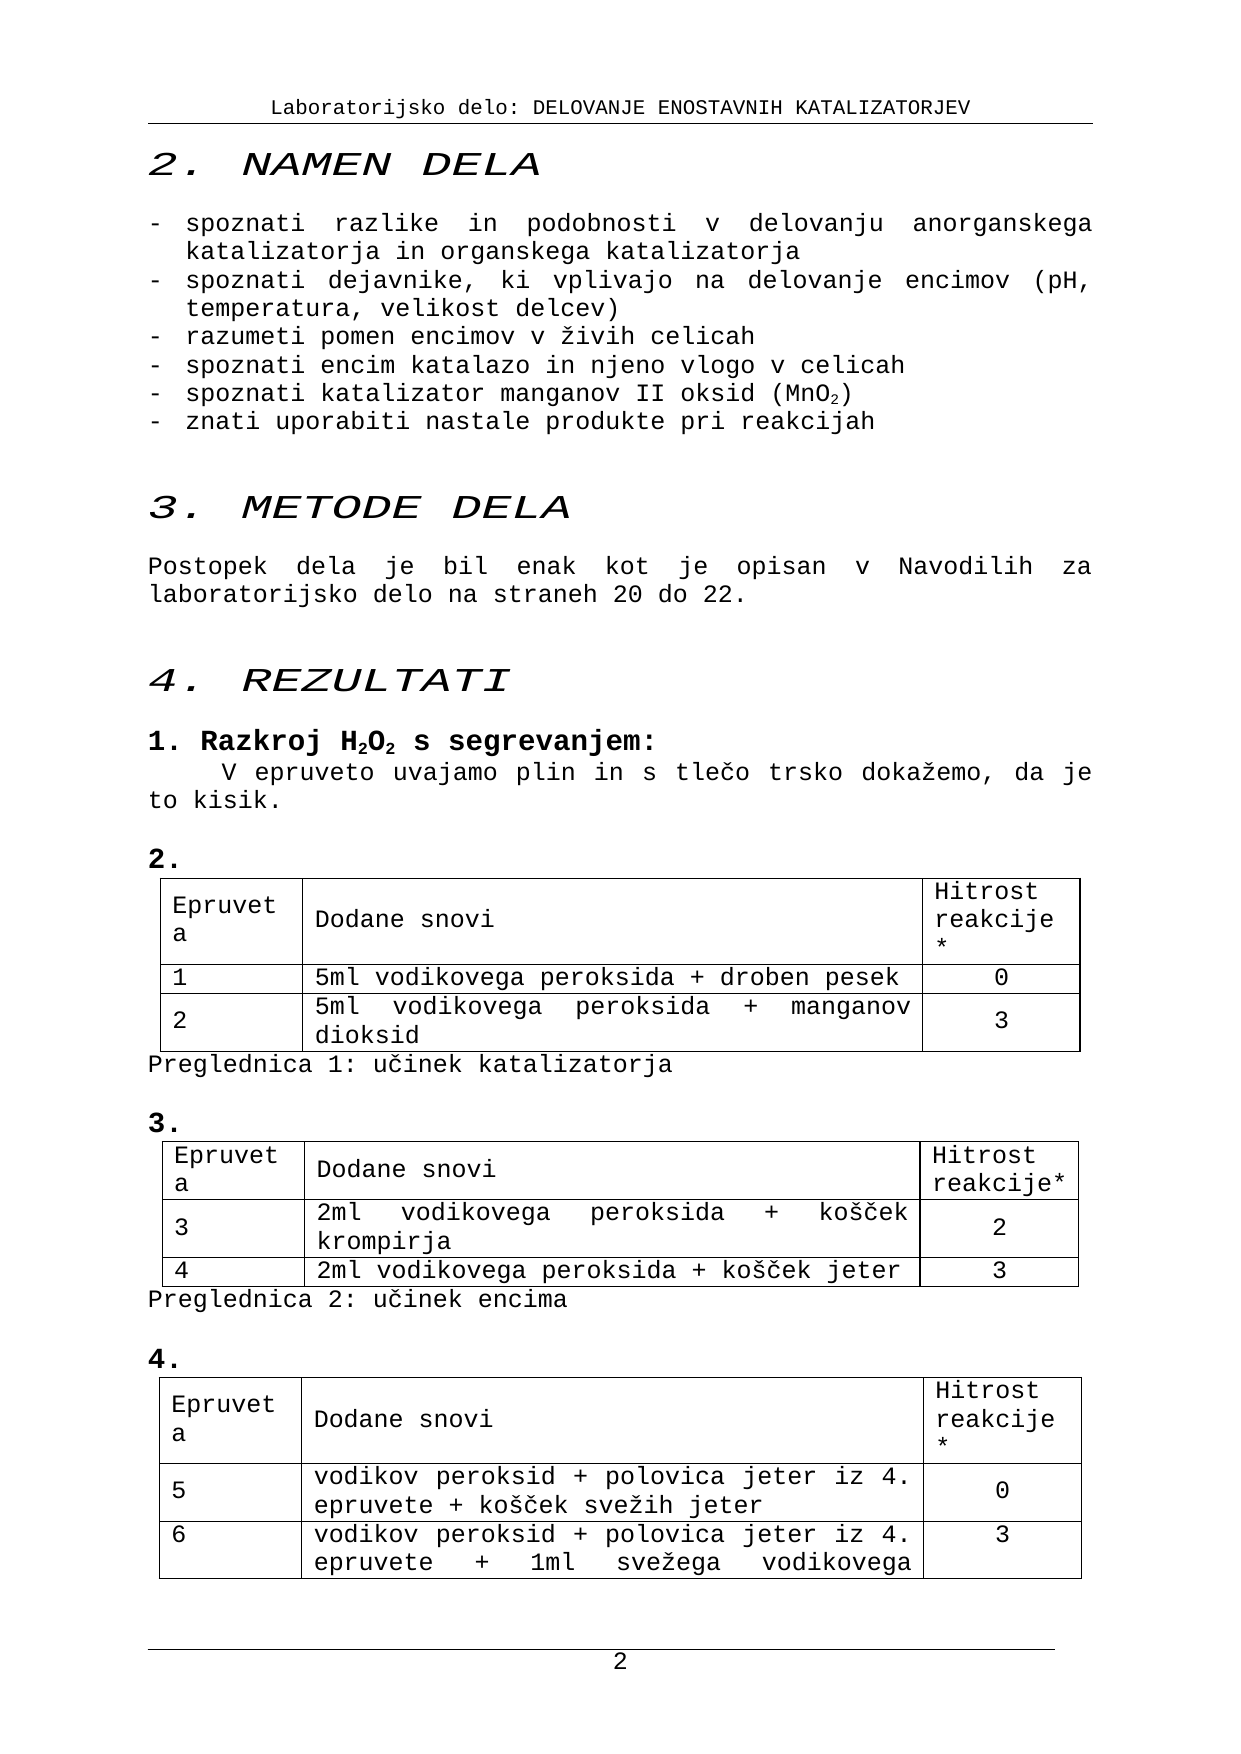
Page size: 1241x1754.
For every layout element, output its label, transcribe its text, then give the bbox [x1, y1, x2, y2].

table_header Dodane snovi [305, 1142, 919, 1199]
table_cell 3 [163, 1200, 304, 1257]
text V epruveto uvajamo plin in s tlečo trsko dokažemo, da je to kisik. [148, 759, 1093, 816]
text 4. [148, 1344, 1093, 1377]
text 2. [148, 844, 1093, 877]
table_cell 3 [923, 994, 1079, 1051]
table_cell 2ml vodikovega peroksida + košček jeter [305, 1258, 919, 1286]
list spoznati razlike in podobnosti v delovanju anorganskega katalizatorja in organskega katalizatorja [148, 211, 1093, 267]
table_header Epruveta [163, 1142, 304, 1199]
table_header Epruveta [160, 1378, 301, 1463]
table_cell 1 [161, 965, 302, 993]
table_cell vodikov peroksid + polovica jeter iz 4. epruvete + košček svežih jeter [302, 1464, 923, 1521]
table_header Dodane snovi [302, 1378, 923, 1463]
table_cell 3 [924, 1522, 1081, 1578]
text 1. Razkroj H2O2 s segrevanjem: [148, 726, 1093, 759]
table_cell 6 [160, 1522, 301, 1578]
list znati uporabiti nastale produkte pri reakcijah [148, 409, 1093, 437]
table_header Hitrost reakcije* [923, 879, 1079, 963]
table_cell 5 [160, 1464, 301, 1521]
table_cell 4 [163, 1258, 304, 1286]
table_cell 3 [921, 1258, 1078, 1286]
table_cell 2 [921, 1200, 1078, 1257]
table_cell 2ml vodikovega peroksida + košček krompirja [305, 1200, 919, 1257]
table_cell 0 [924, 1464, 1081, 1521]
list spoznati encim katalazo in njeno vlogo v celicah [148, 352, 1093, 381]
table_cell 0 [923, 965, 1079, 993]
table_cell 5ml vodikovega peroksida + manganov dioksid [303, 994, 922, 1051]
subtitle METODE DELA [148, 491, 1093, 528]
text 3. [148, 1108, 1093, 1141]
table_header Dodane snovi [303, 879, 922, 963]
list spoznati dejavnike, ki vplivajo na delovanje encimov (pH, temperatura, velikost delcev) [148, 267, 1093, 324]
table_cell 5ml vodikovega peroksida + droben pesek [303, 965, 922, 993]
table_header Hitrost reakcije* [924, 1378, 1081, 1463]
text Postopek dela je bil enak kot je opisan v Navodilih za laboratorijsko delo na straneh 20 do 22. [148, 553, 1093, 610]
table_header Hitrost reakcije* [921, 1142, 1078, 1199]
list razumeti pomen encimov v živih celicah [148, 324, 1093, 352]
table_cell 2 [161, 994, 302, 1051]
text Preglednica 1: učinek katalizatorja [148, 1052, 1093, 1080]
subtitle REZULTATI [148, 663, 1093, 701]
text Preglednica 2: učinek encima [148, 1287, 1093, 1315]
table_header Epruveta [161, 879, 302, 963]
subtitle NAMEN DELA [148, 148, 1093, 185]
table_cell vodikov peroksid + polovica jeter iz 4. epruvete + 1ml svežega vodikovega [302, 1522, 923, 1578]
list spoznati katalizator manganov II oksid (MnO2) [148, 381, 1093, 409]
